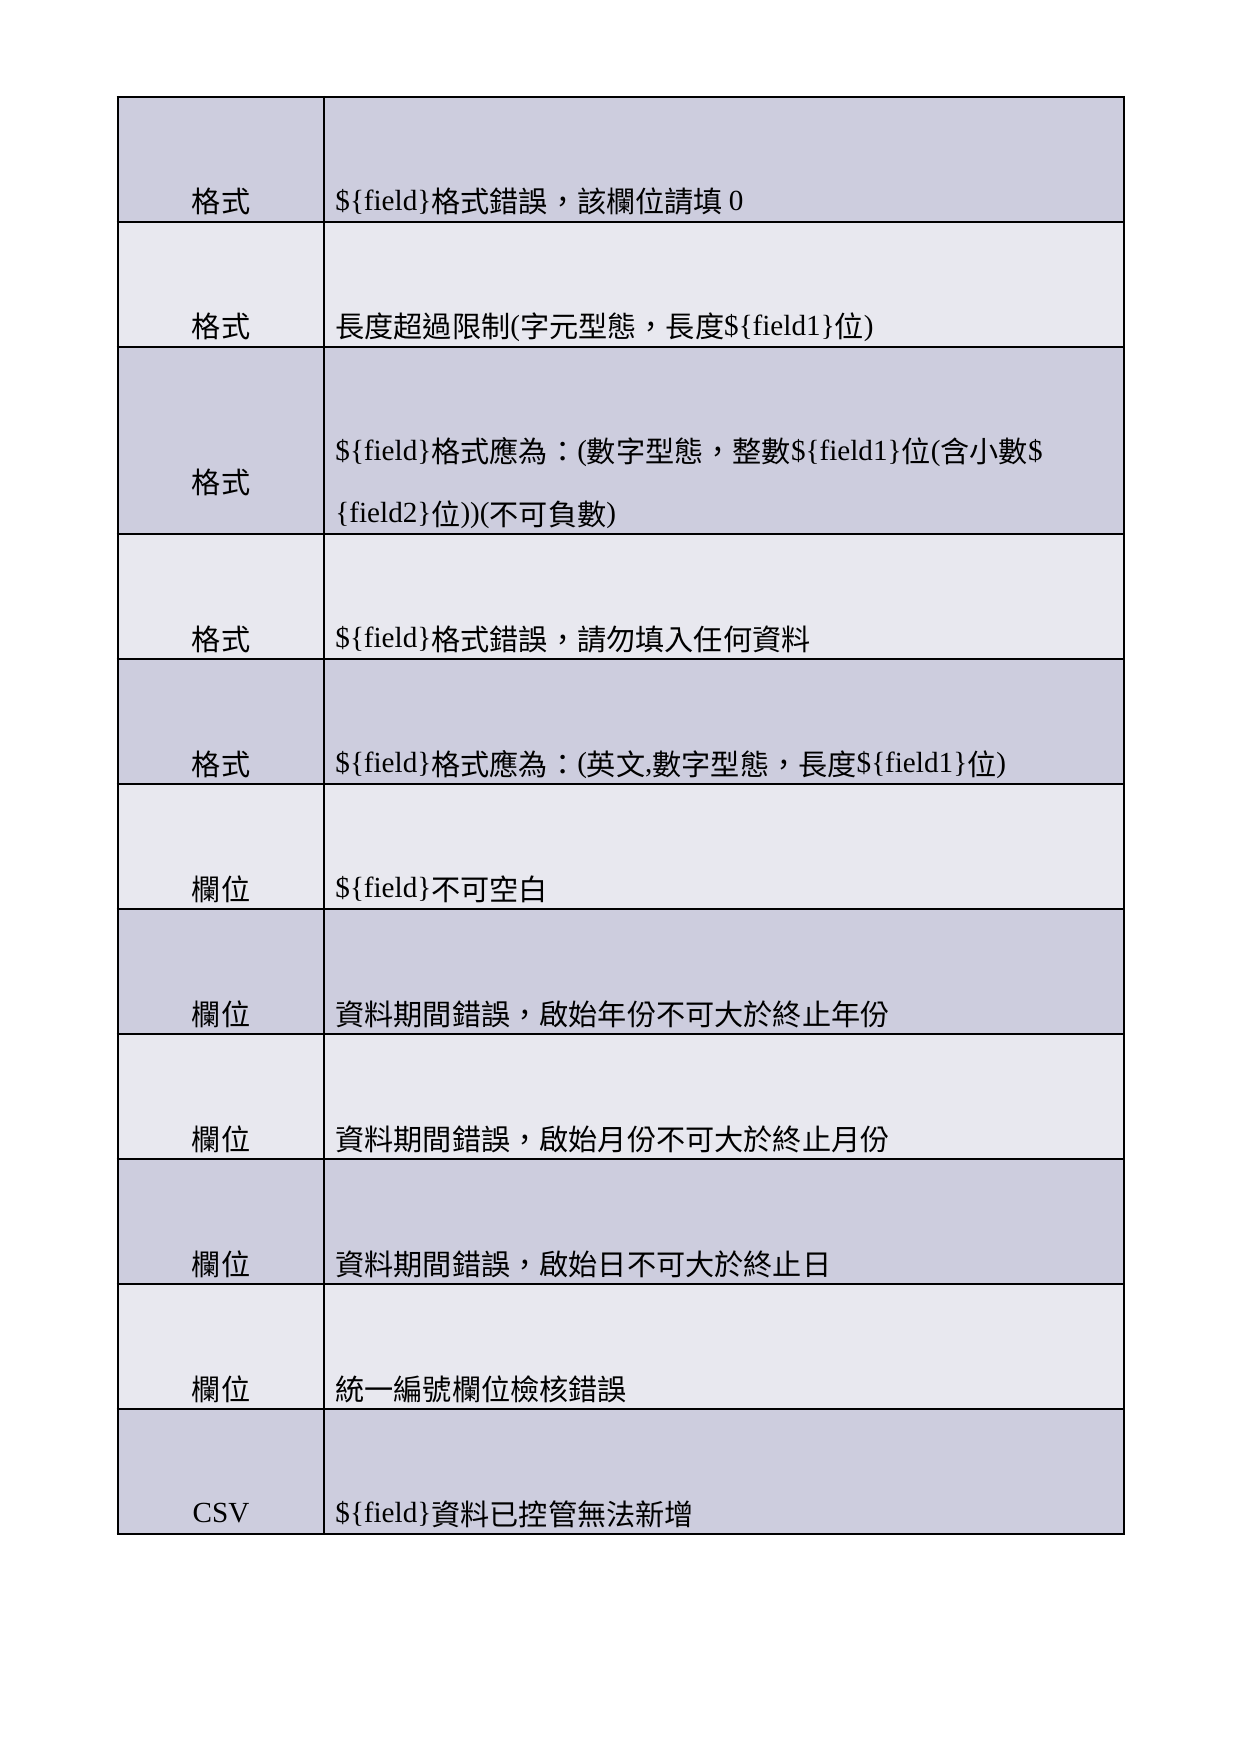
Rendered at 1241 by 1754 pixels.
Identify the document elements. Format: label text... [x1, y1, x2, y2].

table_cell 格式 [119, 223, 323, 346]
table_cell ${field}不可空白 [325, 785, 1123, 908]
table_cell 欄位 [119, 1285, 323, 1408]
table_cell 資料期間錯誤，啟始日不可大於終止日 [325, 1160, 1123, 1283]
table_cell 統一編號欄位檢核錯誤 [325, 1285, 1123, 1408]
table_cell 格式 [119, 98, 323, 221]
table_cell 欄位 [119, 1160, 323, 1283]
table_cell ${field}格式錯誤，該欄位請填0 [325, 98, 1123, 221]
table_cell 資料期間錯誤，啟始月份不可大於終止月份 [325, 1035, 1123, 1158]
table_cell 欄位 [119, 1035, 323, 1158]
table_cell 格式 [119, 535, 323, 658]
table_cell 長度超過限制(字元型態，長度${field1}位) [325, 223, 1123, 346]
table_cell ${field}格式應為：(英文,數字型態，長度${field1}位) [325, 660, 1123, 783]
table_cell 欄位 [119, 910, 323, 1033]
table_cell ${field}格式應為：(數字型態，整數${field1}位(含小數${field2}位))(不可負數) [325, 348, 1123, 533]
table_cell CSV [119, 1410, 323, 1533]
table_cell 欄位 [119, 785, 323, 908]
table_cell 格式 [119, 348, 323, 533]
table_cell ${field}格式錯誤，請勿填入任何資料 [325, 535, 1123, 658]
table_cell 資料期間錯誤，啟始年份不可大於終止年份 [325, 910, 1123, 1033]
table_cell ${field}資料已控管無法新增 [325, 1410, 1123, 1533]
table_cell 格式 [119, 660, 323, 783]
